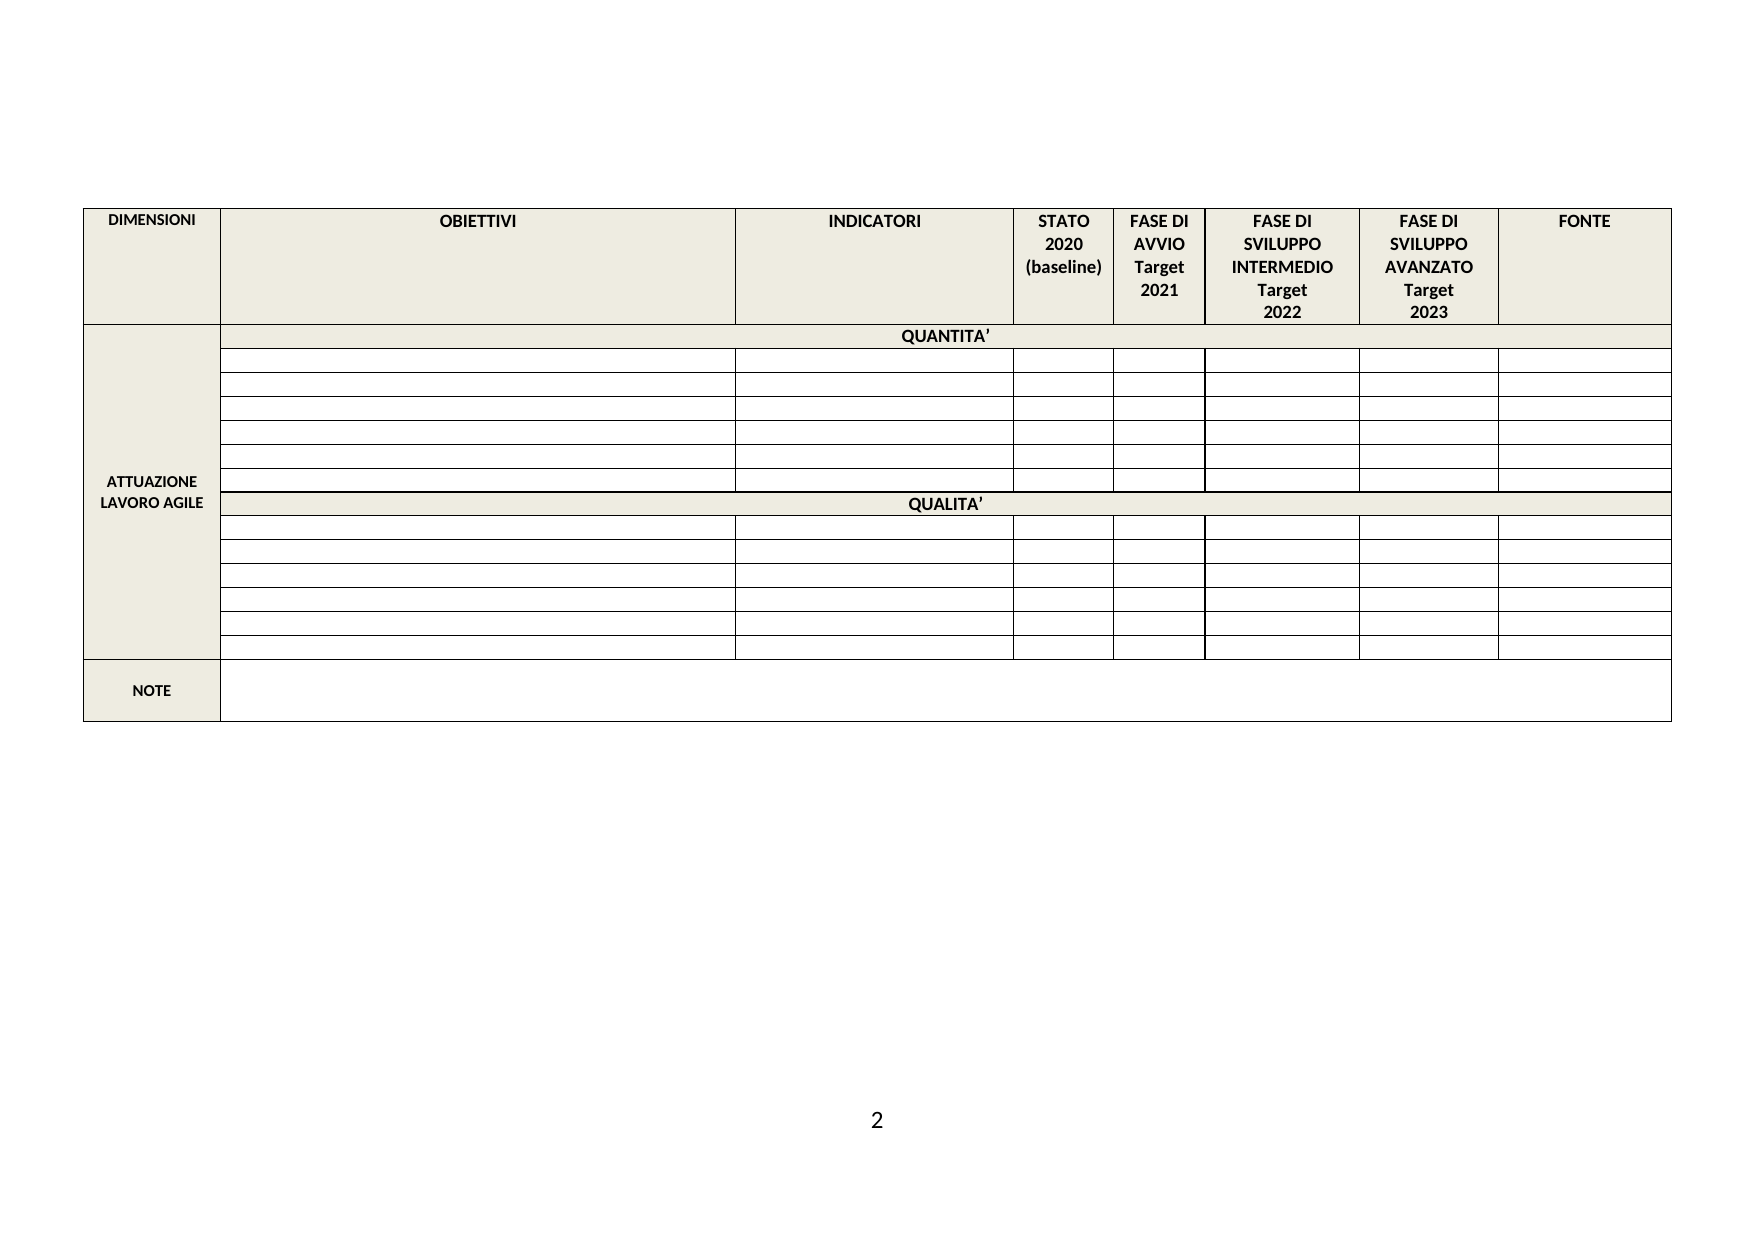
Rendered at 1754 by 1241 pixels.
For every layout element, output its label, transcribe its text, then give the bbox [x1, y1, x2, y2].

table_cell [221, 516, 735, 539]
table_cell [736, 421, 1013, 443]
table_cell [1206, 636, 1359, 659]
table_cell [736, 636, 1013, 659]
table_cell [1206, 421, 1359, 443]
table_cell [736, 564, 1013, 587]
table_cell [221, 445, 735, 467]
table_cell [1114, 516, 1204, 539]
table_cell [1114, 373, 1204, 396]
table_cell [736, 445, 1013, 467]
table_cell [1360, 397, 1498, 419]
table_cell [1206, 588, 1359, 611]
table_cell [1360, 636, 1498, 659]
table_cell [221, 636, 735, 659]
table_cell [221, 564, 735, 587]
table_cell [221, 349, 735, 372]
table_cell [221, 540, 735, 563]
table_header STATO 2020 (baseline) [1014, 209, 1113, 324]
table_header FASE DI SVILUPPO AVANZATO Target 2023 [1360, 209, 1498, 324]
table_cell [1114, 397, 1204, 419]
table_cell [1114, 540, 1204, 563]
table_cell [736, 588, 1013, 611]
table_header DIMENSIONI [84, 209, 220, 324]
table_cell [1360, 469, 1498, 491]
table_cell [1499, 469, 1671, 491]
table_cell [1014, 564, 1113, 587]
table_cell [1499, 516, 1671, 539]
table_cell [1114, 612, 1204, 635]
table_cell [1014, 397, 1113, 419]
table_cell [1206, 349, 1359, 372]
table_header FASE DI SVILUPPO INTERMEDIO Target 2022 [1206, 209, 1359, 324]
table_cell [221, 612, 735, 635]
table_cell [1114, 588, 1204, 611]
table_cell [1014, 516, 1113, 539]
table_cell [1206, 540, 1359, 563]
table_cell [1014, 636, 1113, 659]
table_cell [1014, 469, 1113, 491]
table_cell [1360, 421, 1498, 443]
table_cell [1014, 588, 1113, 611]
table_cell [1499, 540, 1671, 563]
table_cell [1114, 349, 1204, 372]
table_cell [1206, 516, 1359, 539]
table_cell QUALITA’ [221, 493, 1671, 515]
table_cell [1114, 445, 1204, 467]
table_cell [1206, 564, 1359, 587]
table_cell [1206, 373, 1359, 396]
table_cell [1360, 612, 1498, 635]
table_cell [221, 660, 1671, 721]
table_cell [1499, 373, 1671, 396]
table_cell [1360, 564, 1498, 587]
table_cell [736, 612, 1013, 635]
table_cell [1360, 445, 1498, 467]
table_cell [1014, 349, 1113, 372]
table_cell [221, 373, 735, 396]
table_cell [736, 349, 1013, 372]
table_cell [1499, 445, 1671, 467]
table_cell [1499, 421, 1671, 443]
table_cell ATTUAZIONE LAVORO AGILE [84, 325, 220, 659]
table_cell [1360, 516, 1498, 539]
table_cell QUANTITA’ [221, 325, 1671, 348]
table_cell [1014, 445, 1113, 467]
table_cell [1206, 445, 1359, 467]
table_header FASE DI AVVIO Target 2021 [1114, 209, 1204, 324]
table_cell [736, 540, 1013, 563]
table_cell [1014, 612, 1113, 635]
table_cell [1114, 636, 1204, 659]
table_cell [1114, 469, 1204, 491]
table_cell [1360, 540, 1498, 563]
table_cell [221, 469, 735, 491]
table_cell [1499, 349, 1671, 372]
table_cell [736, 373, 1013, 396]
table_cell [1360, 373, 1498, 396]
table_header FONTE [1499, 209, 1671, 324]
table_cell [736, 397, 1013, 419]
table_cell [1499, 588, 1671, 611]
table_cell [1114, 564, 1204, 587]
table_cell NOTE [84, 660, 220, 721]
table_cell [1114, 421, 1204, 443]
table_header OBIETTIVI [221, 209, 735, 324]
table_cell [1206, 469, 1359, 491]
table_cell [1014, 421, 1113, 443]
table_cell [1360, 588, 1498, 611]
table_cell [1206, 612, 1359, 635]
table_cell [1499, 636, 1671, 659]
table_cell [221, 588, 735, 611]
table_cell [1499, 612, 1671, 635]
table_cell [221, 421, 735, 443]
table_cell [1206, 397, 1359, 419]
table_cell [1360, 349, 1498, 372]
table_cell [1499, 564, 1671, 587]
table_cell [736, 469, 1013, 491]
table_cell [221, 397, 735, 419]
table_header INDICATORI [736, 209, 1013, 324]
table_cell [1014, 373, 1113, 396]
table_cell [1014, 540, 1113, 563]
table_cell [1499, 397, 1671, 419]
table_cell [736, 516, 1013, 539]
